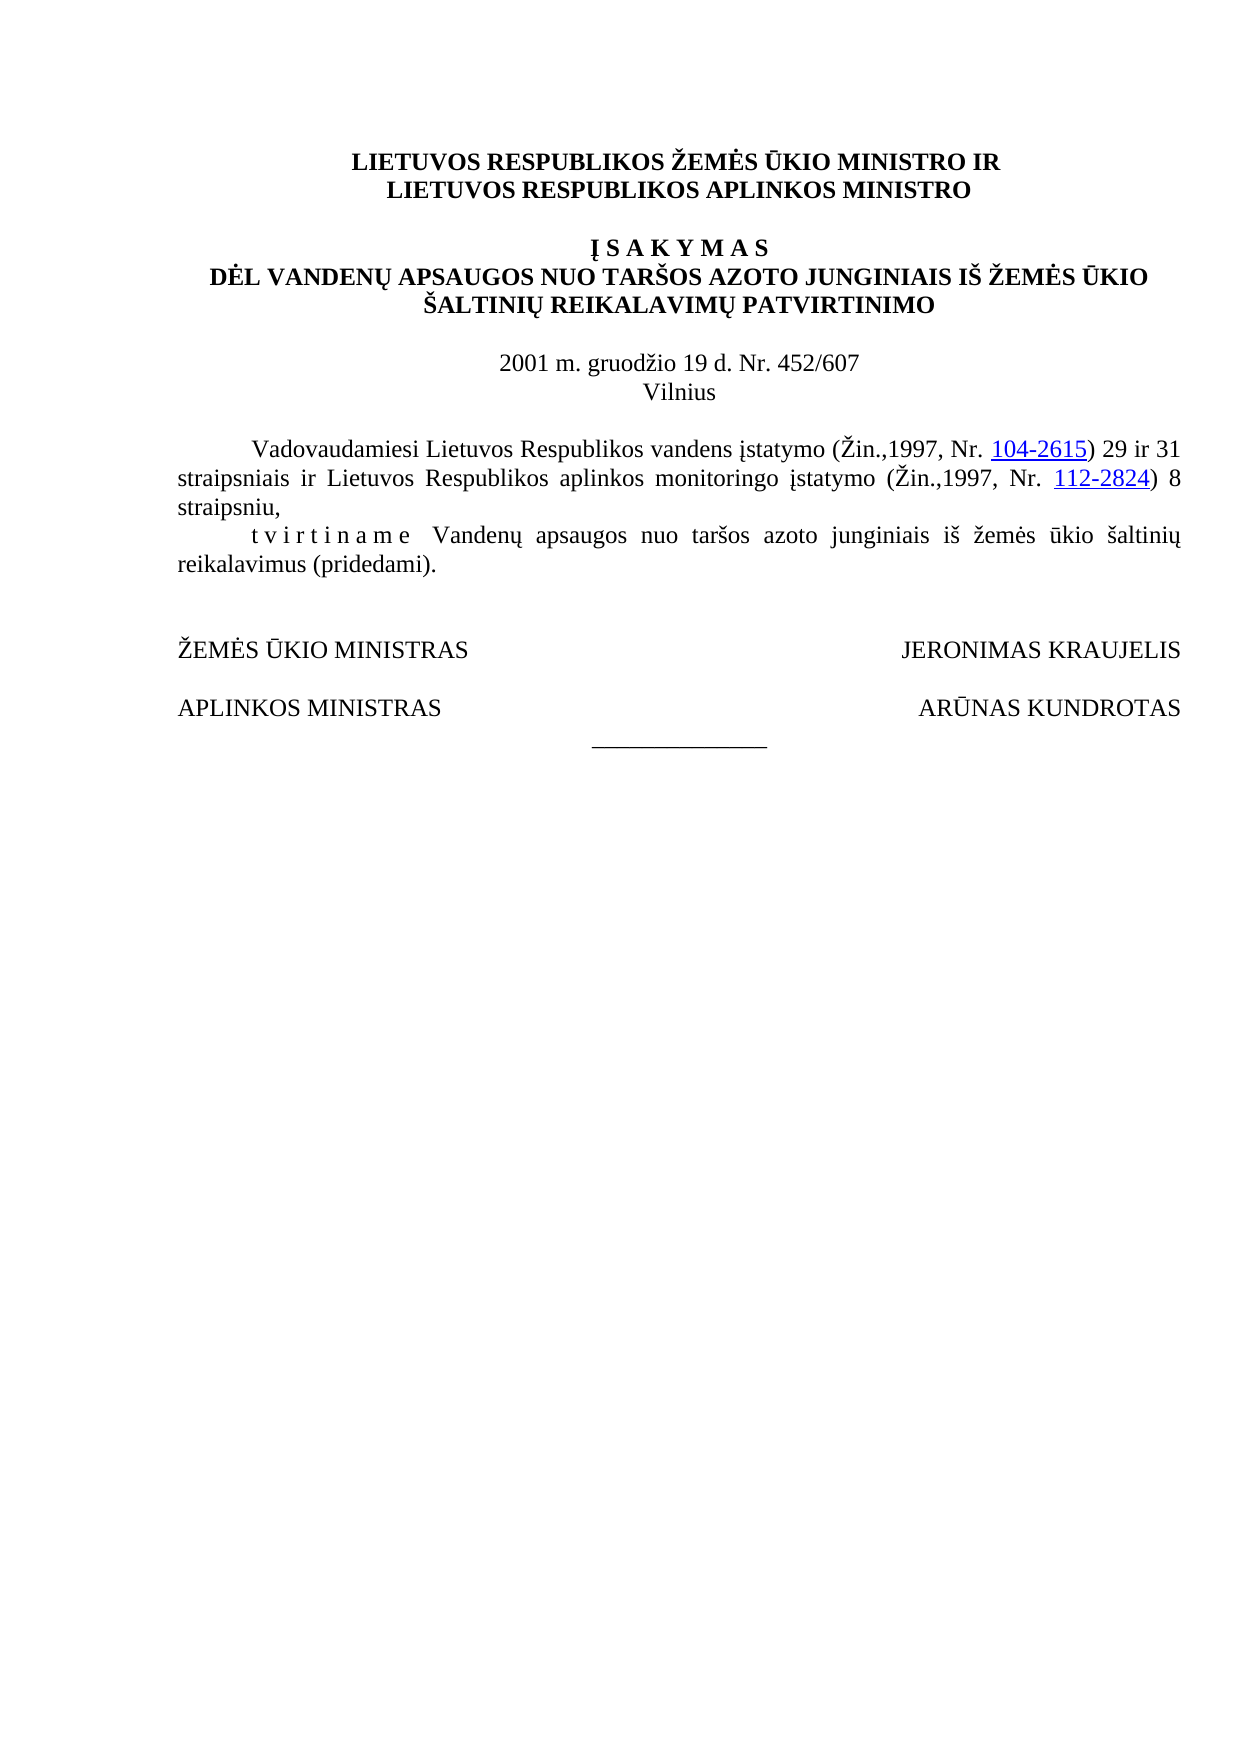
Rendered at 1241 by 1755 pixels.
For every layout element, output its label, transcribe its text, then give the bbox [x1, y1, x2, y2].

text LIETUVOS RESPUBLIKOS ŽEMĖS ŪKIO MINISTRO IR [177, 147, 1181, 176]
text Į S A K Y M A S [177, 233, 1181, 262]
text Vilnius [177, 377, 1181, 406]
text LIETUVOS RESPUBLIKOS APLINKOS MINISTRO [177, 176, 1181, 204]
text Vadovaudamiesi Lietuvos Respublikos vandens įstatymo (Žin.,1997, Nr. 104-2615) 29 ir 31 straipsniais ir Lietuvos Respublikos aplinkos monitoringo įstatymo (Žin.,1997, Nr. 112-2824) 8 straipsniu, [177, 434, 1181, 521]
text APLINKOS MINISTRAS ARŪNAS KUNDROTAS [177, 693, 1181, 722]
text 2001 m. gruodžio 19 d. Nr. 452/607 [177, 348, 1181, 377]
text tvirtiname Vandenų apsaugos nuo taršos azoto junginiais iš žemės ūkio šaltinių reikalavimus (pridedami). [177, 521, 1181, 578]
text ŽEMĖS ŪKIO MINISTRAS JERONIMAS KRAUJELIS [177, 636, 1181, 664]
text ______________ [177, 722, 1181, 751]
text DĖL VANDENŲ APSAUGOS NUO TARŠOS AZOTO JUNGINIAIS IŠ ŽEMĖS ŪKIO ŠALTINIŲ REIKALAVIMŲ PATVIRTINIMO [177, 262, 1181, 319]
